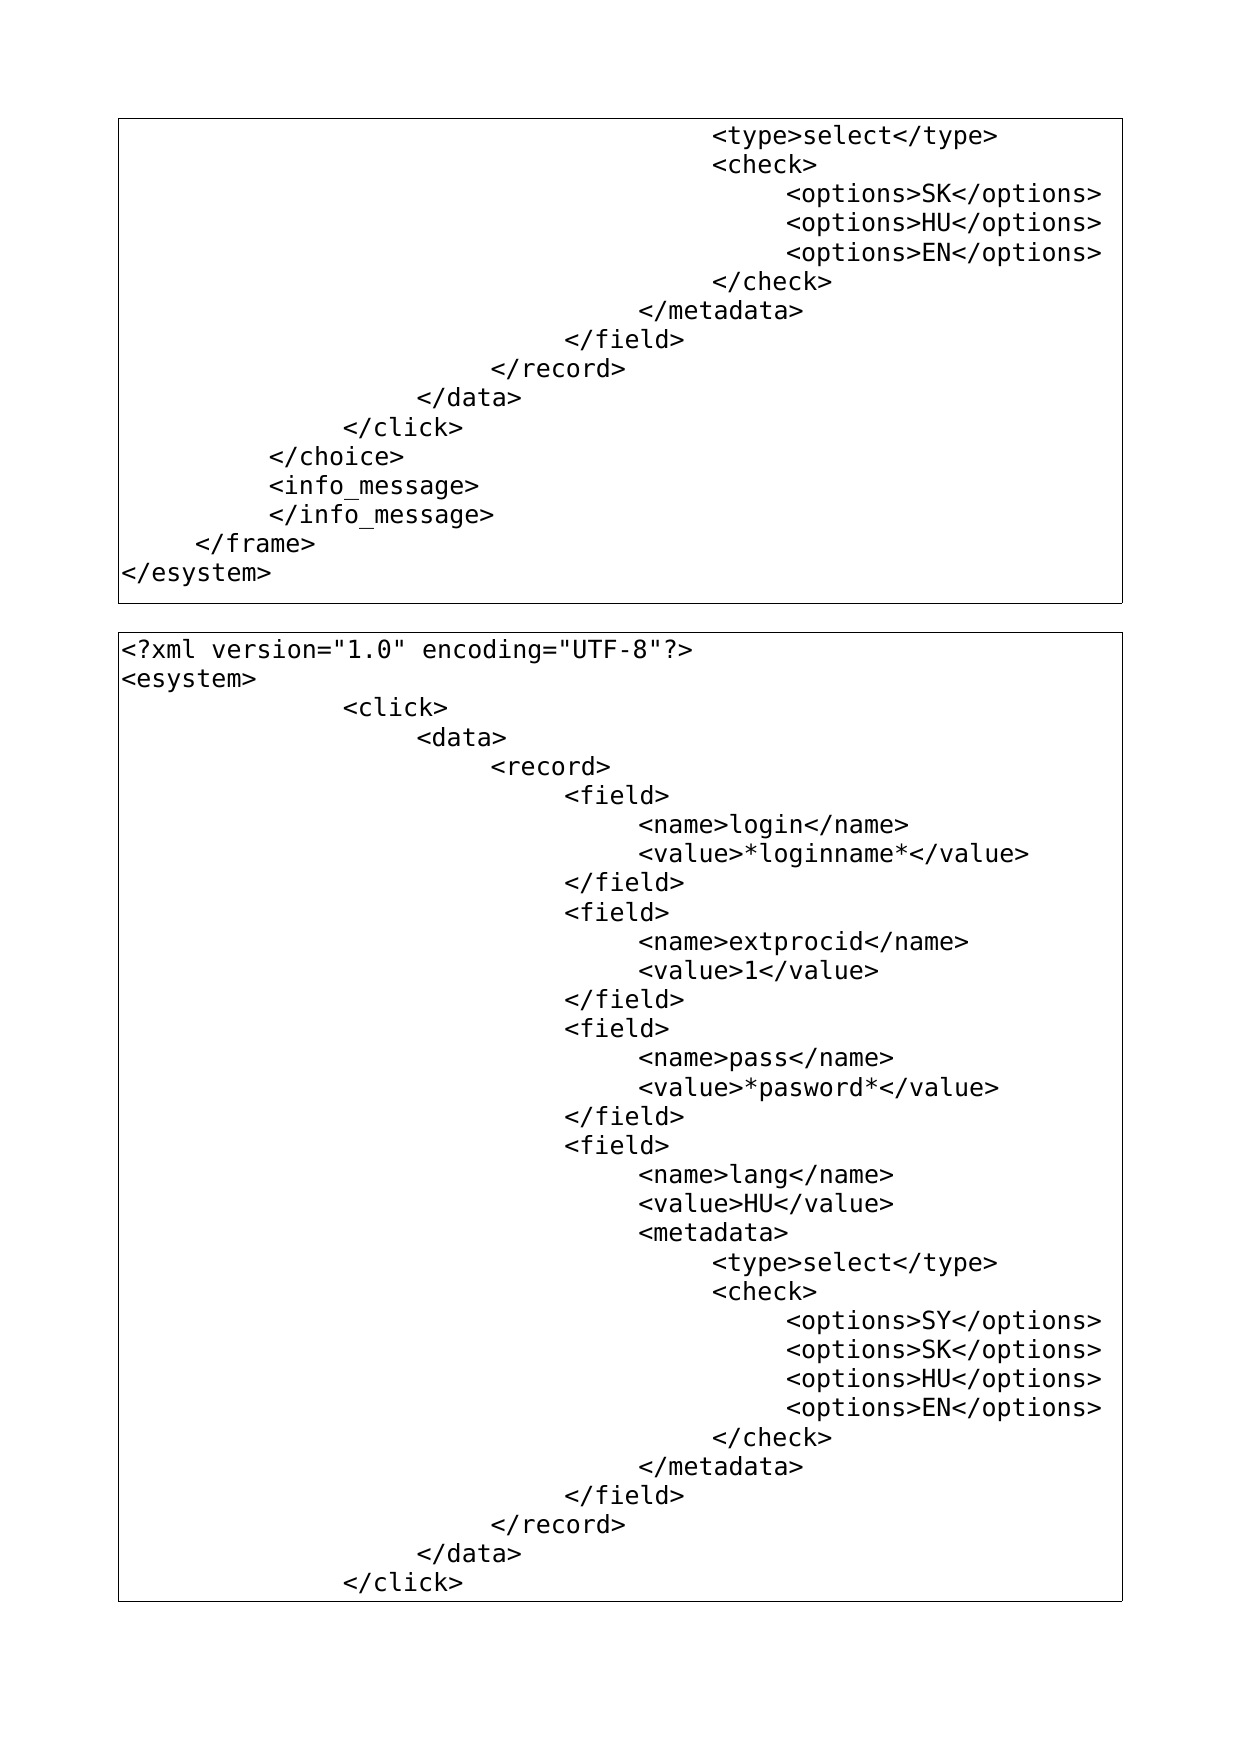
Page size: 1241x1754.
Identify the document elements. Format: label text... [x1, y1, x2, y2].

table_header <type>select</type> <check> <options>SK</options> <options>HU</options> <options>EN</options> </check> </metadata> </field> </record> </data> </click> </choice> <info_message> </info_message> </frame> </esystem> [119, 119, 1122, 602]
table_header <?xml version="1.0" encoding="UTF-8"?> <esystem> <click> <data> <record> <field> <name>login</name> <value>*loginname*</value> </field> <field> <name>extprocid</name> <value>1</value> </field> <field> <name>pass</name> <value>*pasword*</value> </field> <field> <name>lang</name> <value>HU</value> <metadata> <type>select</type> <check> <options>SY</options> <options>SK</options> <options>HU</options> <options>EN</options> </check> </metadata> </field> </record> </data> </click> [119, 633, 1122, 1601]
